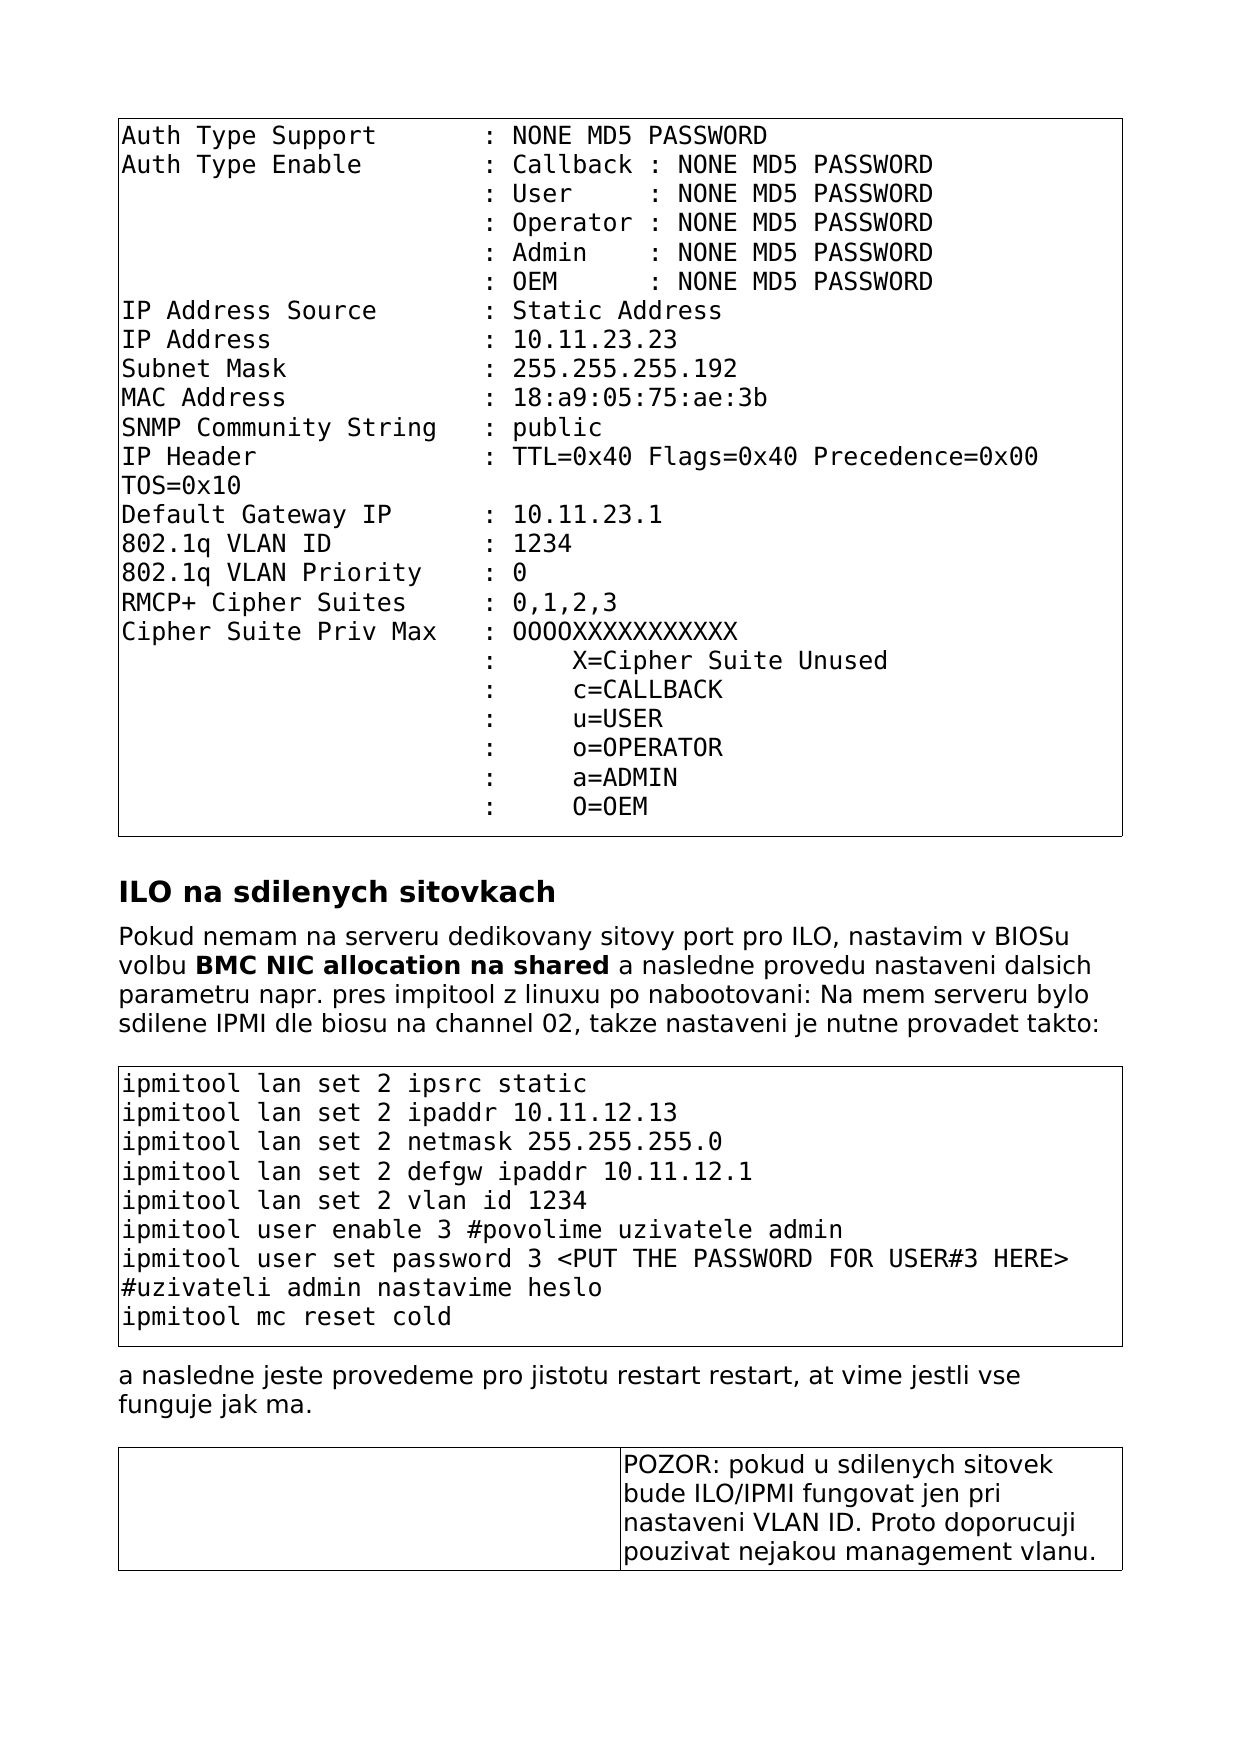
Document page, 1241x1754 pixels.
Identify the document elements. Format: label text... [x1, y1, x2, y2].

subtitle ILO na sdilenych sitovkach [118, 876, 1122, 910]
table_header POZOR: pokud u sdilenych sitovek bude ILO/IPMI fungovat jen pri nastaveni VLAN ID. Proto doporucuji pouzivat nejakou management vlanu. [621, 1448, 1122, 1569]
text a nasledne jeste provedeme pro jistotu restart restart, at vime jestli vse funguje jak ma. [118, 1361, 1122, 1419]
table_header ipmitool lan set 2 ipsrc static ipmitool lan set 2 ipaddr 10.11.12.13 ipmitool lan set 2 netmask 255.255.255.0 ipmitool lan set 2 defgw ipaddr 10.11.12.1 ipmitool lan set 2 vlan id 1234 ipmitool user enable 3 #povolime uzivatele admin ipmitool user set password 3 <PUT THE PASSWORD FOR USER#3 HERE> #uzivateli admin nastavime heslo ipmitool mc reset cold [119, 1067, 1122, 1346]
table_header [119, 1448, 620, 1569]
table_header Auth Type Support : NONE MD5 PASSWORD Auth Type Enable : Callback : NONE MD5 PASSWORD : User : NONE MD5 PASSWORD : Operator : NONE MD5 PASSWORD : Admin : NONE MD5 PASSWORD : OEM : NONE MD5 PASSWORD IP Address Source : Static Address IP Address : 10.11.23.23 Subnet Mask : 255.255.255.192 MAC Address : 18:a9:05:75:ae:3b SNMP Community String : public IP Header : TTL=0x40 Flags=0x40 Precedence=0x00 TOS=0x10 Default Gateway IP : 10.11.23.1 802.1q VLAN ID : 1234 802.1q VLAN Priority : 0 RMCP+ Cipher Suites : 0,1,2,3 Cipher Suite Priv Max : OOOOXXXXXXXXXXX : X=Cipher Suite Unused : c=CALLBACK : u=USER : o=OPERATOR : a=ADMIN : O=OEM [119, 119, 1122, 836]
text Pokud nemam na serveru dedikovany sitovy port pro ILO, nastavim v BIOSu volbu BMC NIC allocation na shared a nasledne provedu nastaveni dalsich parametru napr. pres impitool z linuxu po nabootovani: Na mem serveru bylo sdilene IPMI dle biosu na channel 02, takze nastaveni je nutne provadet takto: [118, 922, 1122, 1039]
